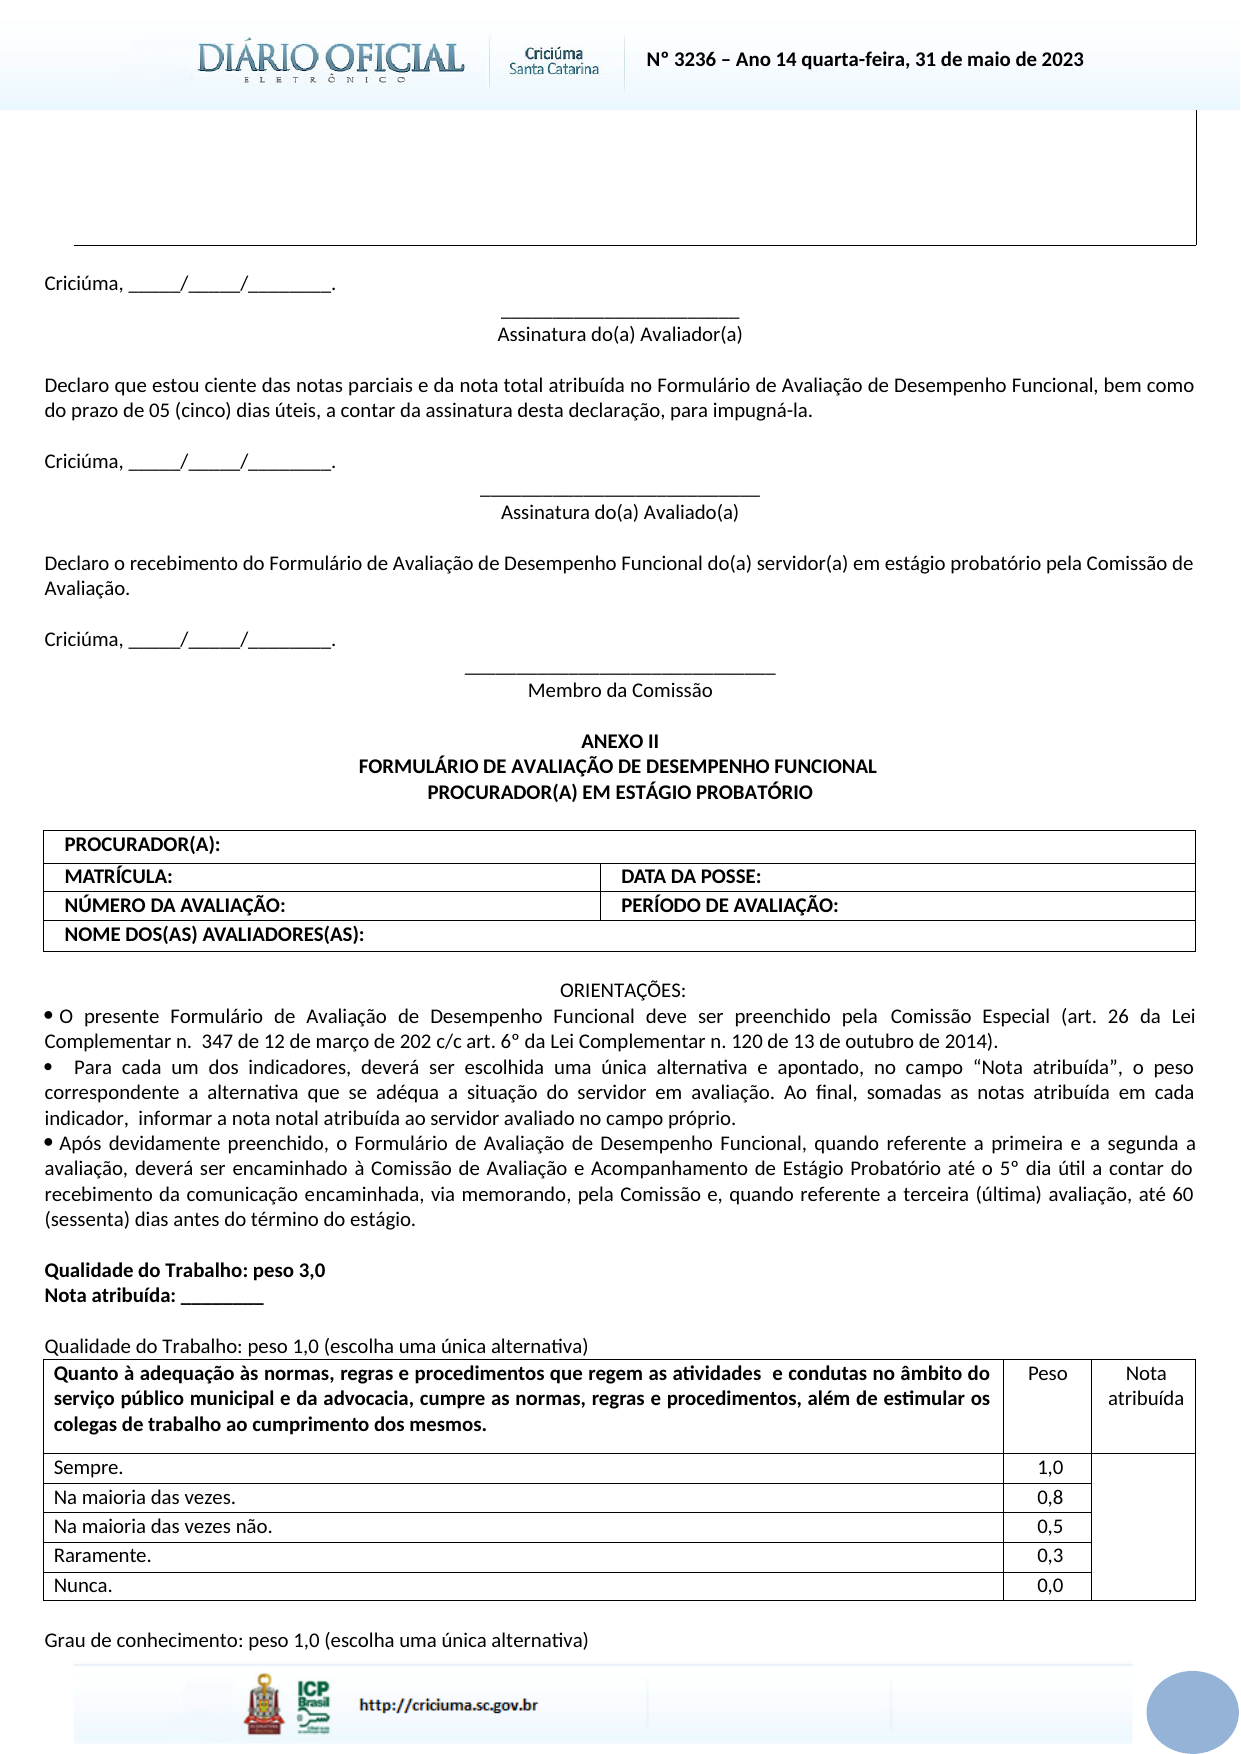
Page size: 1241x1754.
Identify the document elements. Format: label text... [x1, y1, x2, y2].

text Grau de conhecimento: peso 1,0 (escolha uma única alternativa) [44, 1627, 1196, 1652]
list Após devidamente preenchido, o Formulário de Avaliação de Desempenho Funcional, quando referente a primeira e a segunda a avaliação, deverá ser encaminhado à Comissão de Avaliação e Acompanhamento de Estágio Probatório até o 5º dia útil a contar do recebimento da comunicação encaminhada, via memorando, pela Comissão e, quando referente a terceira (última) avaliação, até 60 (sessenta) dias antes do término do estágio. [44, 1130, 1196, 1232]
table_cell 0,0 [1004, 1573, 1091, 1600]
text ______________________________ [44, 652, 1196, 677]
text Criciúma, _____/_____/________. [44, 271, 1196, 296]
text Criciúma, _____/_____/________. [44, 448, 1196, 474]
text Qualidade do Trabalho: peso 1,0 (escolha uma única alternativa) [44, 1333, 1196, 1359]
table_cell Na maioria das vezes. [44, 1484, 1003, 1512]
table_cell PERÍODO DE AVALIAÇÃO: [601, 892, 1195, 920]
table_cell 0,5 [1004, 1513, 1091, 1542]
table_header Nota atribuída [1092, 1360, 1195, 1453]
table_cell NOME DOS(AS) AVALIADORES(AS): [44, 921, 1195, 951]
table_cell 0,8 [1004, 1484, 1091, 1512]
text FORMULÁRIO DE AVALIAÇÃO DE DESEMPENHO FUNCIONAL [44, 753, 1196, 779]
text Criciúma, _____/_____/________. [44, 626, 1196, 652]
text ANEXO II [44, 728, 1196, 753]
table_cell 0,3 [1004, 1543, 1091, 1572]
table_cell Nunca. [44, 1573, 1003, 1600]
text PROCURADOR(A) EM ESTÁGIO PROBATÓRIO [44, 779, 1196, 804]
table_cell DATA DA POSSE: [601, 864, 1195, 891]
table_header Peso [1004, 1360, 1091, 1453]
text Qualidade do Trabalho: peso 3,0 [44, 1257, 1196, 1283]
text ___________________________ [44, 474, 1196, 499]
table_cell Raramente. [44, 1543, 1003, 1572]
table_cell 1,0 [1004, 1454, 1091, 1483]
text Nota atribuída: ________ [44, 1283, 1196, 1308]
list O presente Formulário de Avaliação de Desempenho Funcional deve ser preenchido pela Comissão Especial (art. 26 da Lei Complementar n. 347 de 12 de março de 202 c/c art. 6º da Lei Complementar n. 120 de 13 de outubro de 2014). [44, 1003, 1196, 1054]
text _______________________ [44, 296, 1196, 321]
table_cell MATRÍCULA: [44, 864, 600, 891]
table_cell Sempre. [44, 1454, 1003, 1483]
text Assinatura do(a) Avaliado(a) [44, 499, 1196, 525]
list Para cada um dos indicadores, deverá ser escolhida uma única alternativa e apontado, no campo “Nota atribuída”, o peso correspondente a alternativa que se adéqua a situação do servidor em avaliação. Ao final, somadas as notas atribuída em cada indicador, informar a nota notal atribuída ao servidor avaliado no campo próprio. [44, 1054, 1196, 1130]
text Membro da Comissão [44, 677, 1196, 703]
table_cell Na maioria das vezes não. [44, 1513, 1003, 1542]
table_header Quanto à adequação às normas, regras e procedimentos que regem as atividades e condutas no âmbito do serviço público municipal e da advocacia, cumpre as normas, regras e procedimentos, além de estimular os colegas de trabalho ao cumprimento dos mesmos. [44, 1360, 1003, 1453]
text Declaro que estou ciente das notas parciais e da nota total atribuída no Formulário de Avaliação de Desempenho Funcional, bem como do prazo de 05 (cinco) dias úteis, a contar da assinatura desta declaração, para impugná-la. [44, 372, 1196, 423]
table_header PROCURADOR(A): [44, 831, 1195, 862]
text ORIENTAÇÕES: [44, 978, 1202, 1003]
text Assinatura do(a) Avaliador(a) [44, 321, 1196, 347]
table_cell [1092, 1454, 1195, 1600]
table_cell NÚMERO DA AVALIAÇÃO: [44, 892, 600, 920]
text Declaro o recebimento do Formulário de Avaliação de Desempenho Funcional do(a) servidor(a) em estágio probatório pela Comissão de Avaliação. [44, 550, 1196, 601]
